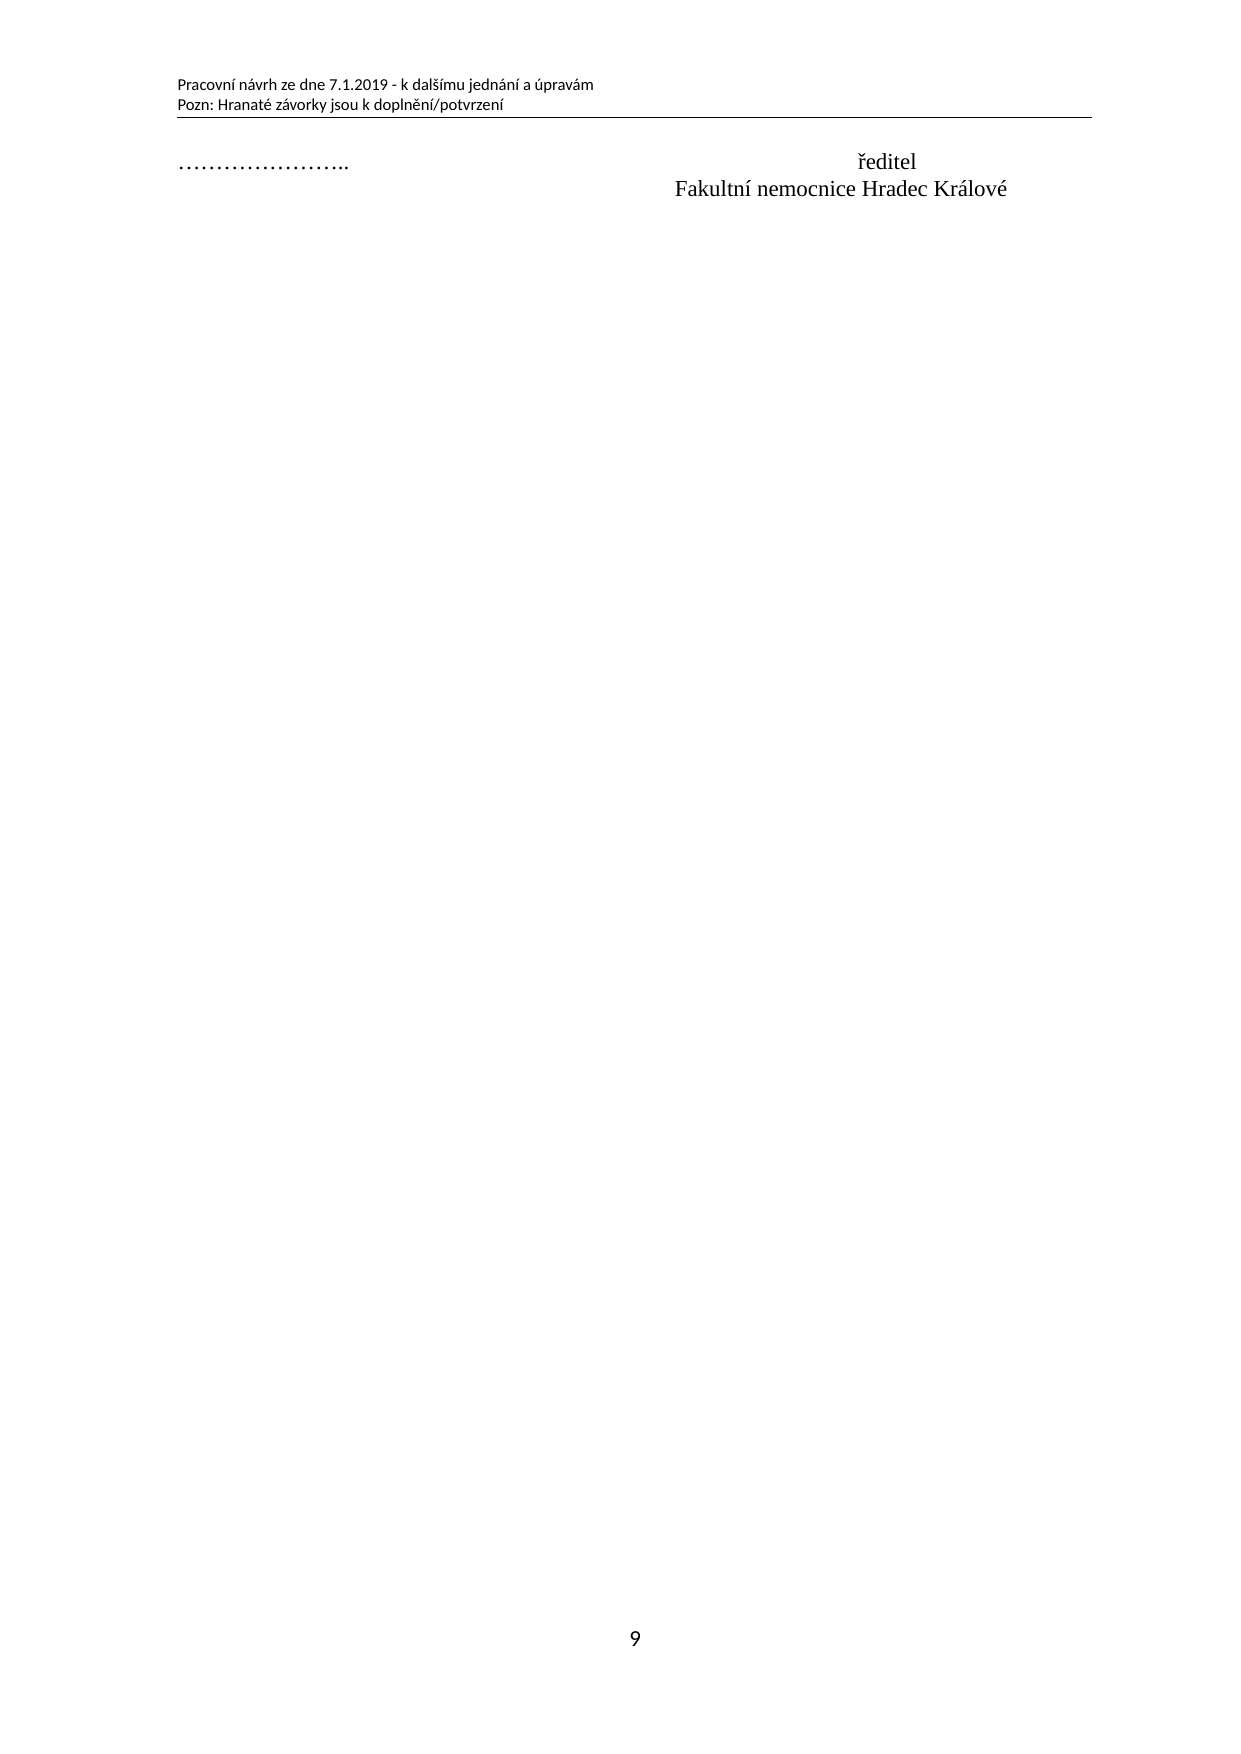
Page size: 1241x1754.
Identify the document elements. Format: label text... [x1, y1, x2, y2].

text ………………….. ředitel [177, 148, 1092, 174]
text Fakultní nemocnice Hradec Králové [177, 175, 1092, 202]
